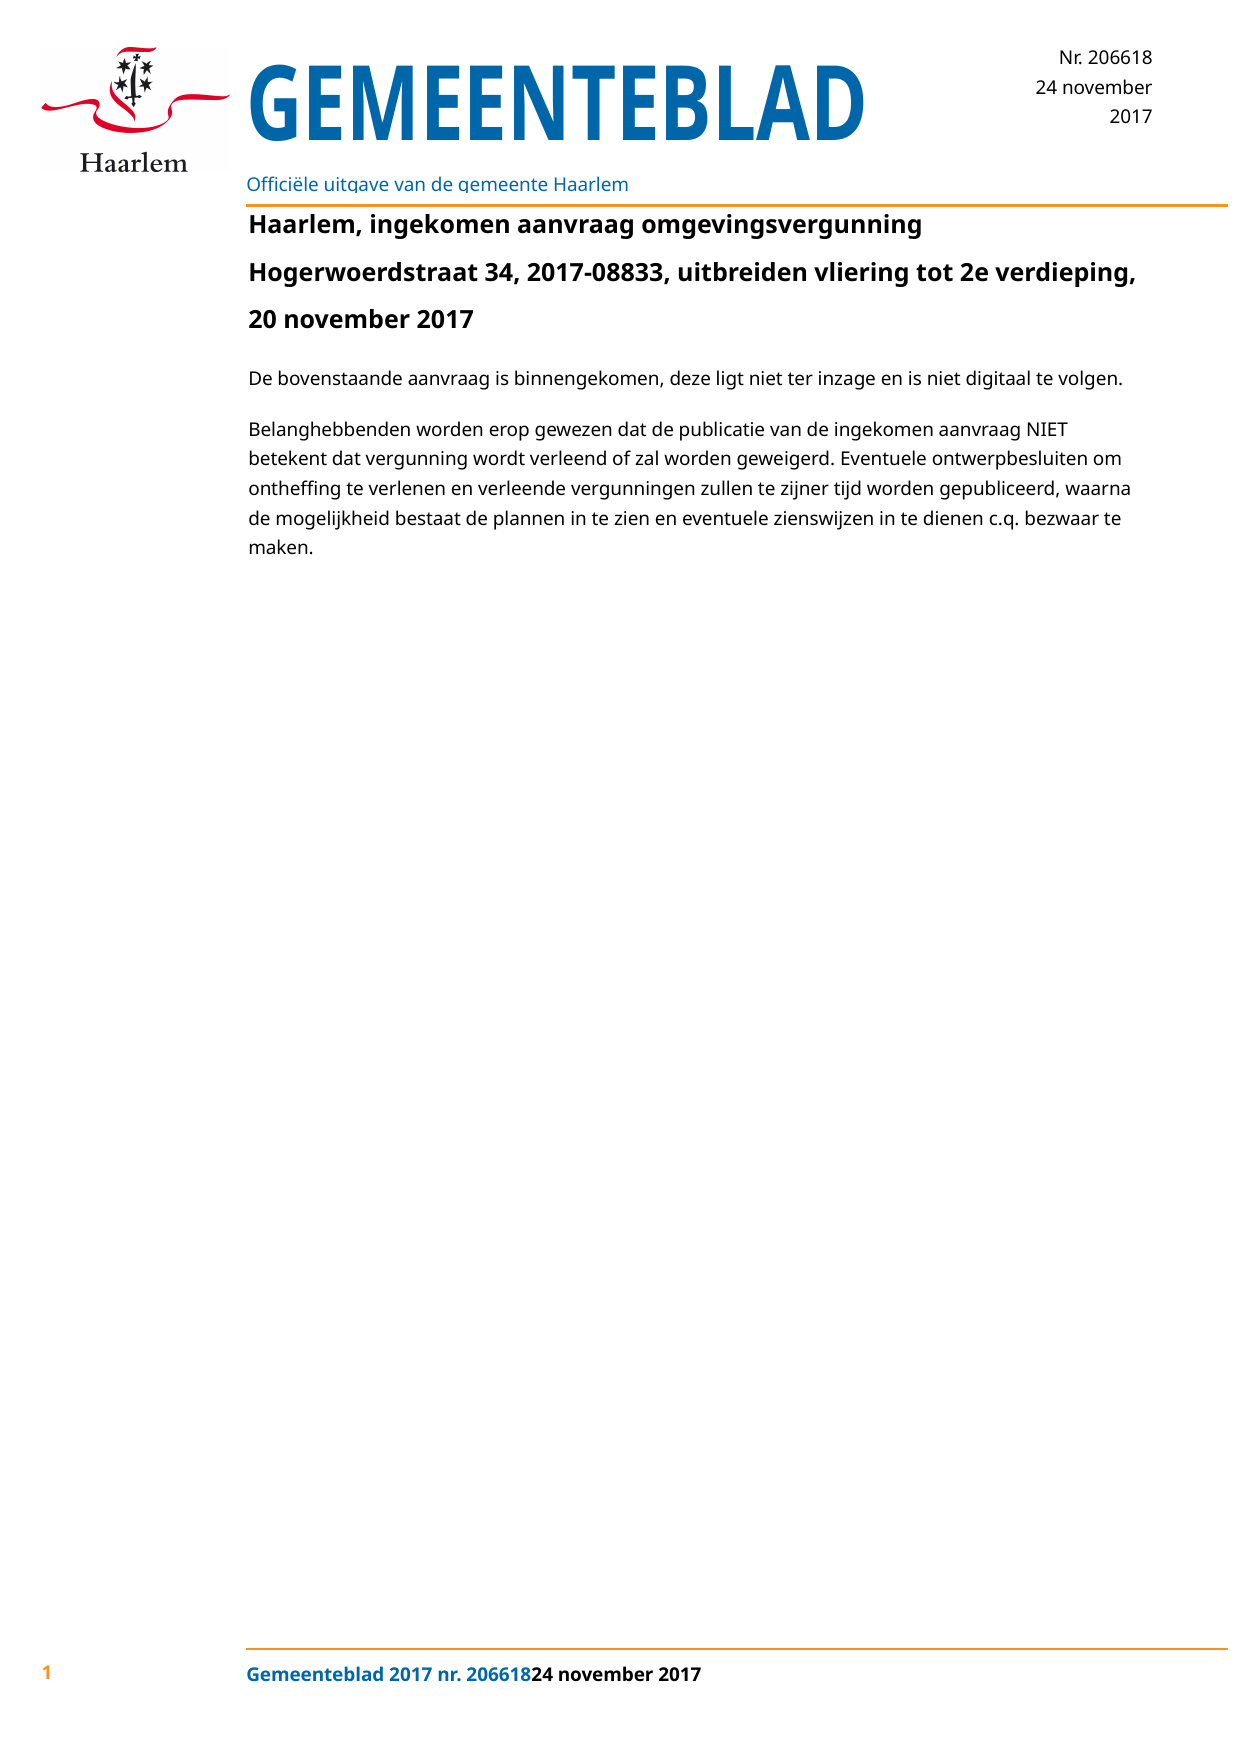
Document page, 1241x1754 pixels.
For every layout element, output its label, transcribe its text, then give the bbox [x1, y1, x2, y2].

text Haarlem, ingekomen aanvraag omgevingsvergunning Hogerwoerdstraat 34, 2017-08833, uitbreiden vliering tot 2e verdieping, 20 november 2017 [248, 207, 1152, 336]
text Belanghebbenden worden erop gewezen dat de publicatie van de ingekomen aanvraag NIET betekent dat vergunning wordt verleend of zal worden geweigerd. Eventuele ontwerpbesluiten om ontheffing te verlenen en verleende vergunningen zullen te zijner tijd worden gepubliceerd, waarna de mogelijkheid bestaat de plannen in te zien en eventuele zienswijzen in te dienen c.q. bezwaar te maken. [248, 416, 1152, 560]
picture [41, 47, 231, 172]
text De bovenstaande aanvraag is binnengekomen, deze ligt niet ter inzage en is niet digitaal te volgen. [248, 366, 1152, 391]
